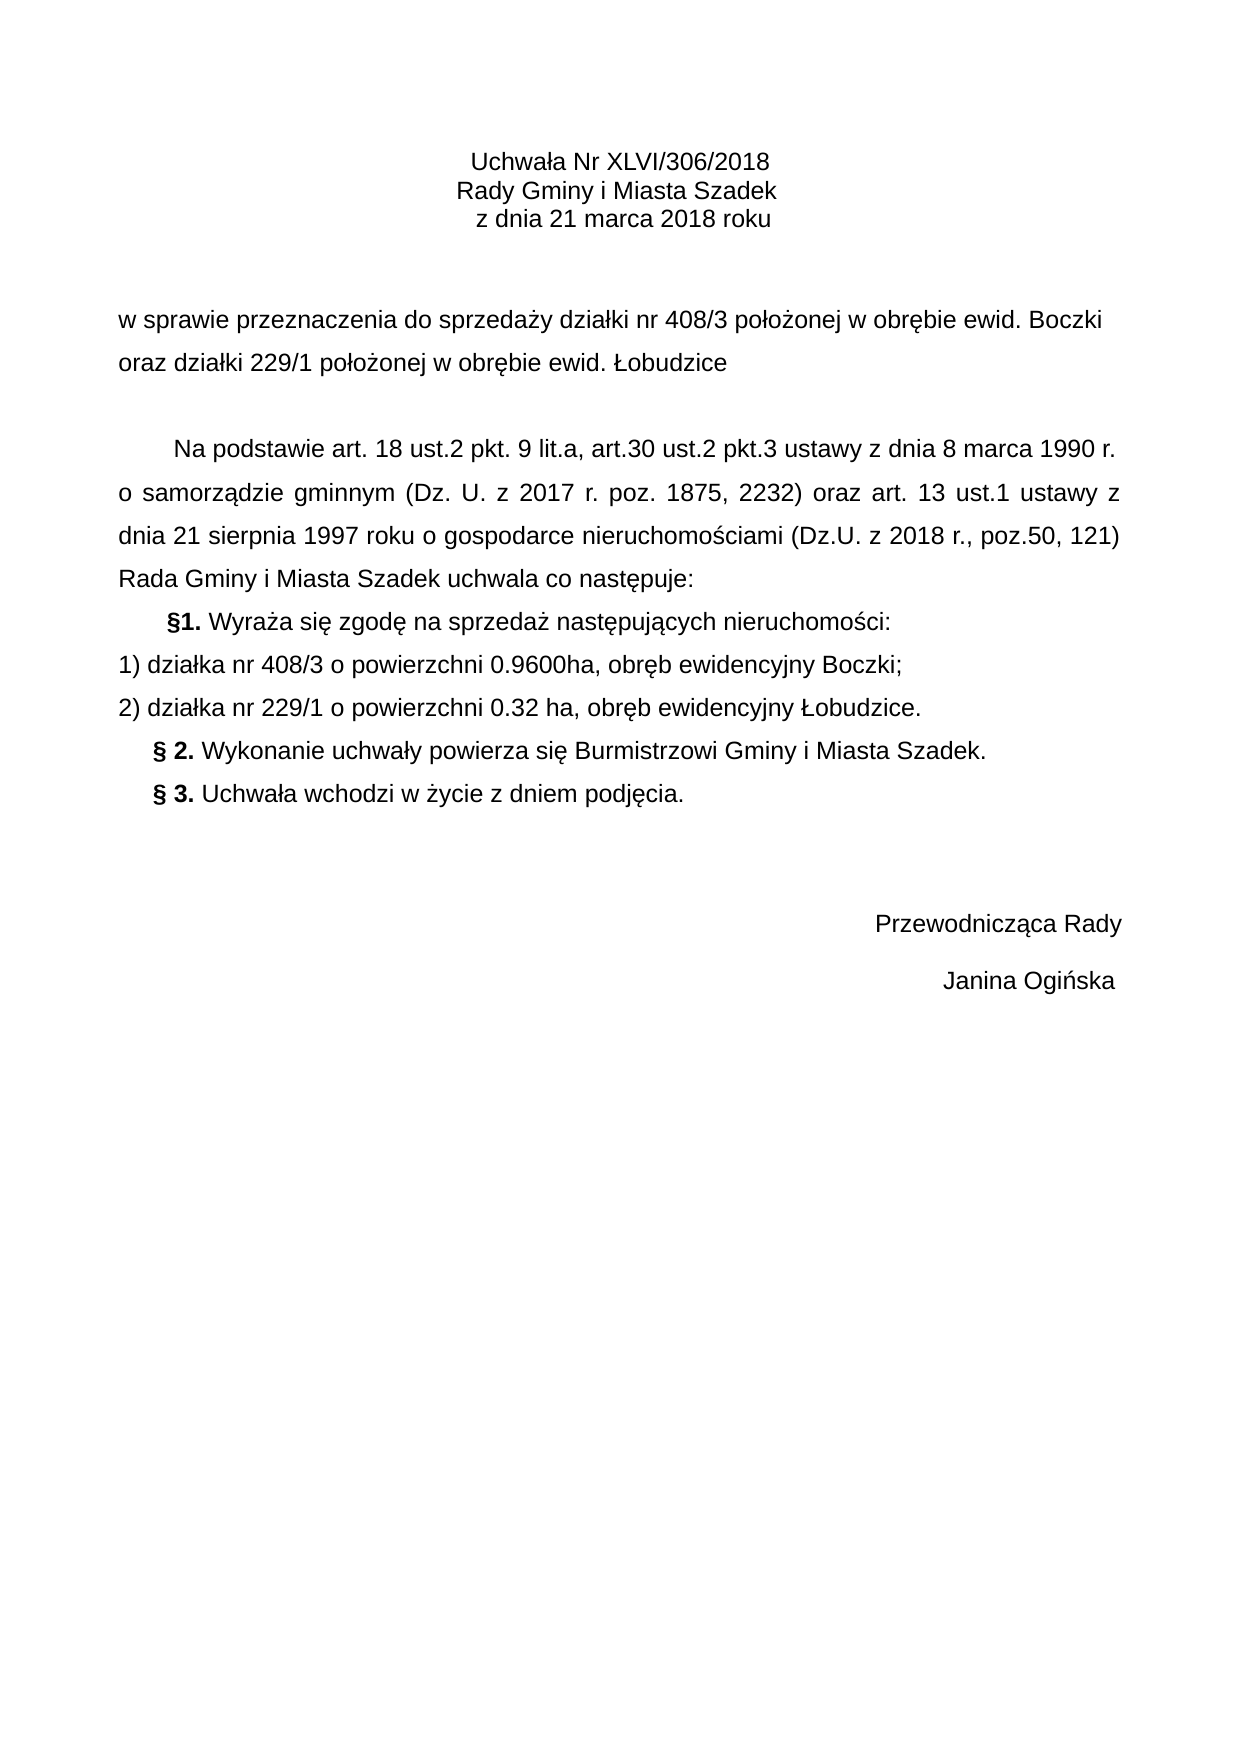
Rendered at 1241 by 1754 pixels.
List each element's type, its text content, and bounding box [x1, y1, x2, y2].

text w sprawie przeznaczenia do sprzedaży działki nr 408/3 położonej w obrębie ewid. Boczki [118, 305, 1122, 334]
text § 2. Wykonanie uchwały powierza się Burmistrzowi Gminy i Miasta Szadek. [118, 736, 1122, 765]
text oraz działki 229/1 położonej w obrębie ewid. Łobudzice [118, 348, 1122, 377]
text §1. Wyraża się zgodę na sprzedaż następujących nieruchomości: [118, 607, 1122, 636]
text Przewodnicząca Rady [118, 909, 1122, 937]
text Na podstawie art. 18 ust.2 pkt. 9 lit.a, art.30 ust.2 pkt.3 ustawy z dnia 8 marca 1990 r. [118, 434, 1122, 463]
text Rady Gminy i Miasta Szadek [118, 176, 1122, 204]
text § 3. Uchwała wchodzi w życie z dniem podjęcia. [118, 779, 1122, 808]
text Janina Ogińska [118, 966, 1122, 995]
text 1) działka nr 408/3 o powierzchni 0.9600ha, obręb ewidencyjny Boczki; [118, 650, 1122, 679]
text 2) działka nr 229/1 o powierzchni 0.32 ha, obręb ewidencyjny Łobudzice. [118, 693, 1122, 722]
text o samorządzie gminnym (Dz. U. z 2017 r. poz. 1875, 2232) oraz art. 13 ust.1 ustawy z dnia 21 sierpnia 1997 roku o gospodarce nieruchomościami (Dz.U. z 2018 r., poz.50, 121) Rada Gminy i Miasta Szadek uchwala co następuje: [118, 477, 1122, 592]
text Uchwała Nr XLVI/306/2018 [118, 147, 1122, 176]
text z dnia 21 marca 2018 roku [118, 204, 1122, 233]
